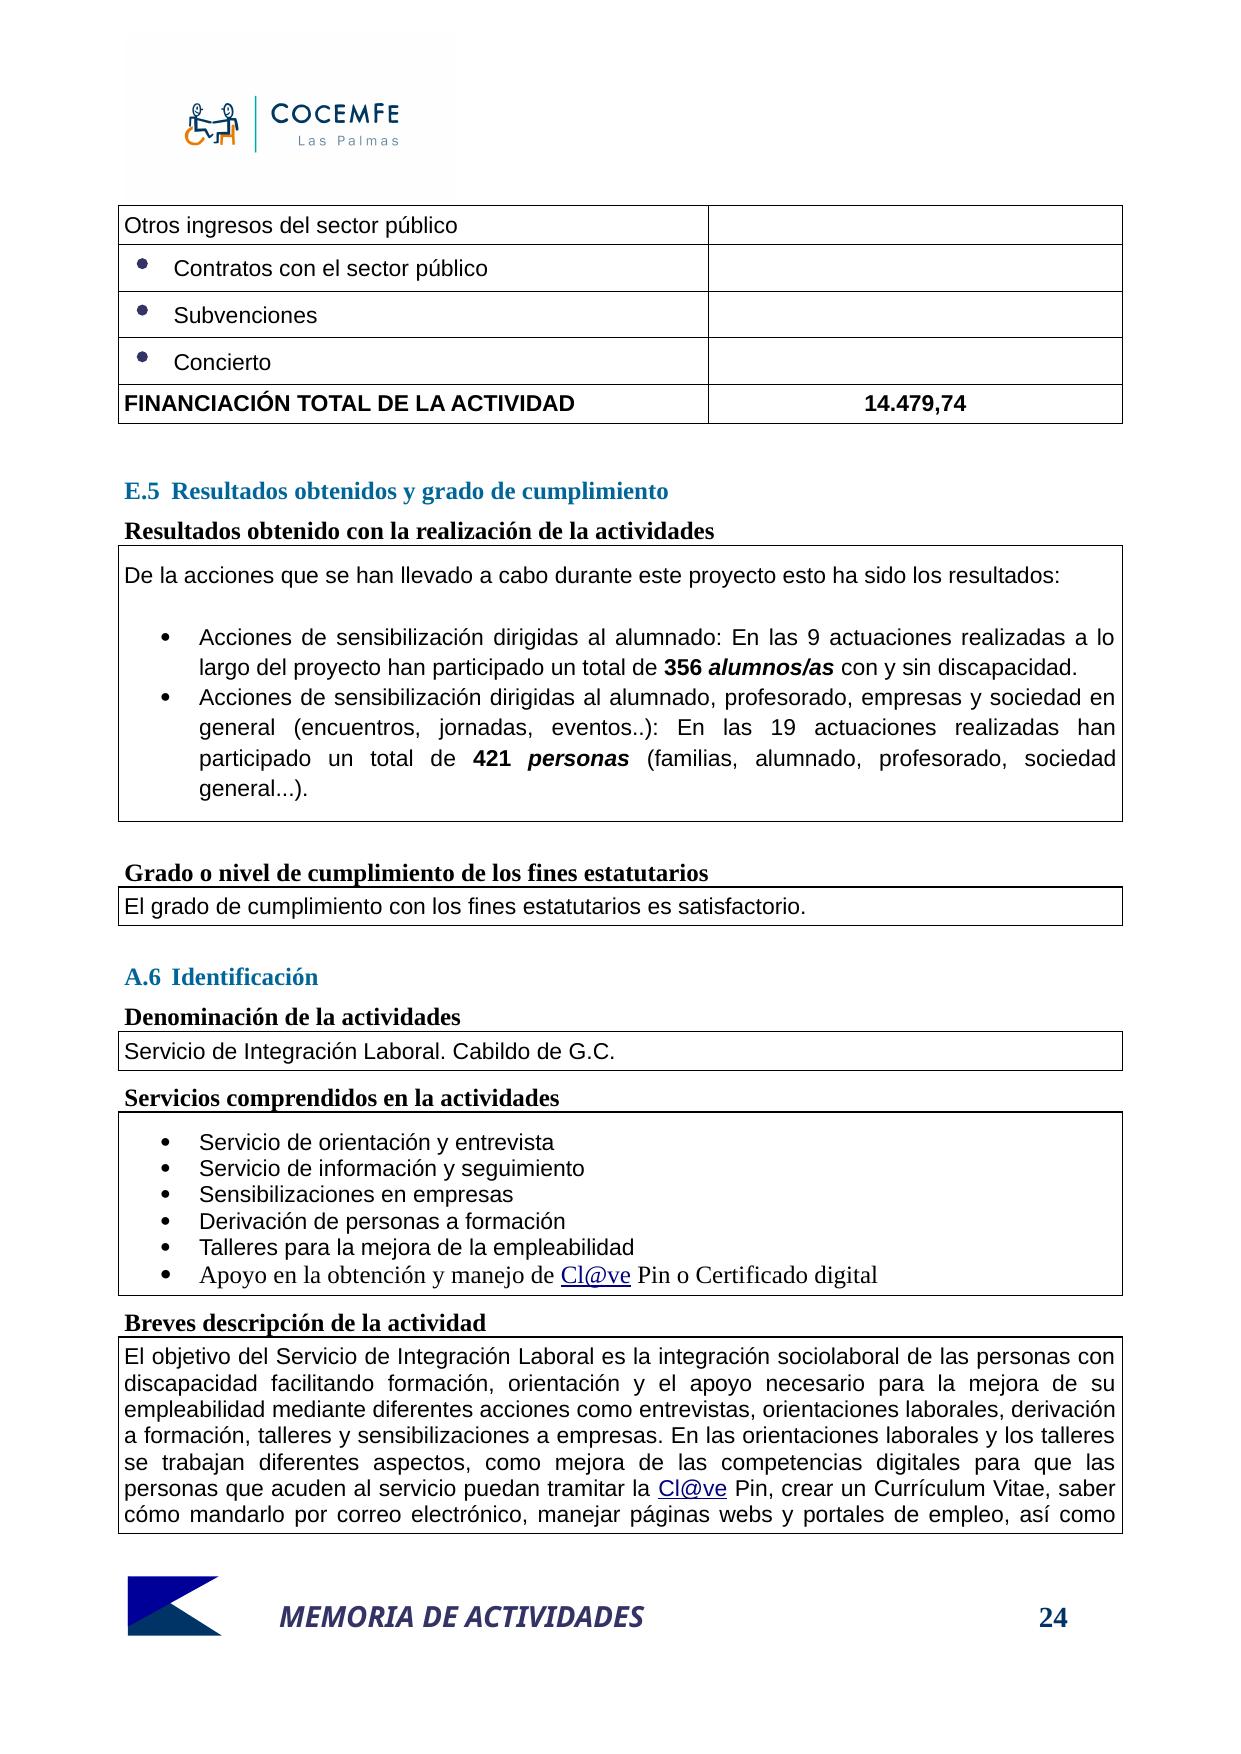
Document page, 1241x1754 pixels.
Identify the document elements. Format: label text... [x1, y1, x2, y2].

table_cell Subvenciones [119, 292, 708, 337]
table_cell FINANCIACIÓN TOTAL DE LA ACTIVIDAD [119, 385, 708, 422]
list Identificación [124, 962, 1122, 990]
text Denominación de la actividades [124, 1002, 1122, 1031]
table_header Servicio de orientación y entrevista Servicio de información y seguimiento Sensibilizaciones en empresas Derivación de personas a formación Talleres para la mejora de la empleabilidad Apoyo en la obtención y manejo de Cl@ve Pin o Certificado digital [119, 1113, 1122, 1295]
table_header Servicio de Integración Laboral. Cabildo de G.C. [119, 1032, 1122, 1070]
table_cell Otros ingresos del sector público [119, 206, 708, 244]
table_cell 14.479,74 [709, 385, 1122, 422]
text Servicios comprendidos en la actividades [124, 1083, 1122, 1111]
text Resultados obtenido con la realización de la actividades [124, 516, 1122, 545]
table_cell [709, 338, 1122, 384]
table_cell [709, 292, 1122, 337]
table_cell [709, 206, 1122, 244]
text Grado o nivel de cumplimiento de los fines estatutarios [124, 858, 1122, 886]
table_cell Concierto [119, 338, 708, 384]
list Resultados obtenidos y grado de cumplimiento [124, 476, 1122, 504]
table_header De la acciones que se han llevado a cabo durante este proyecto esto ha sido los resultados: Acciones de sensibilización dirigidas al alumnado: En las 9 actuaciones realizadas a lo largo del proyecto han participado un total de 356 alumnos/as con y sin discapacidad. Acciones de sensibilización dirigidas al alumnado, profesorado, empresas y sociedad en general (encuentros, jornadas, eventos..): En las 19 actuaciones realizadas han participado un total de 421 personas (familias, alumnado, profesorado, sociedad general...). [119, 546, 1122, 821]
table_cell [709, 245, 1122, 291]
text Breves descripción de la actividad [124, 1308, 1122, 1336]
table_header El grado de cumplimiento con los fines estatutarios es satisfactorio. [119, 888, 1122, 925]
table_header El objetivo del Servicio de Integración Laboral es la integración sociolaboral de las personas con discapacidad facilitando formación, orientación y el apoyo necesario para la mejora de su empleabilidad mediante diferentes acciones como entrevistas, orientaciones laborales, derivación a formación, talleres y sensibilizaciones a empresas. En las orientaciones laborales y los talleres se trabajan diferentes aspectos, como mejora de las competencias digitales para que las personas que acuden al servicio puedan tramitar la Cl@ve Pin, crear un Currículum Vitae, saber cómo mandarlo por correo electrónico, manejar páginas webs y portales de empleo, así como [119, 1338, 1122, 1533]
table_cell Contratos con el sector público [119, 245, 708, 291]
picture [124, 34, 457, 202]
